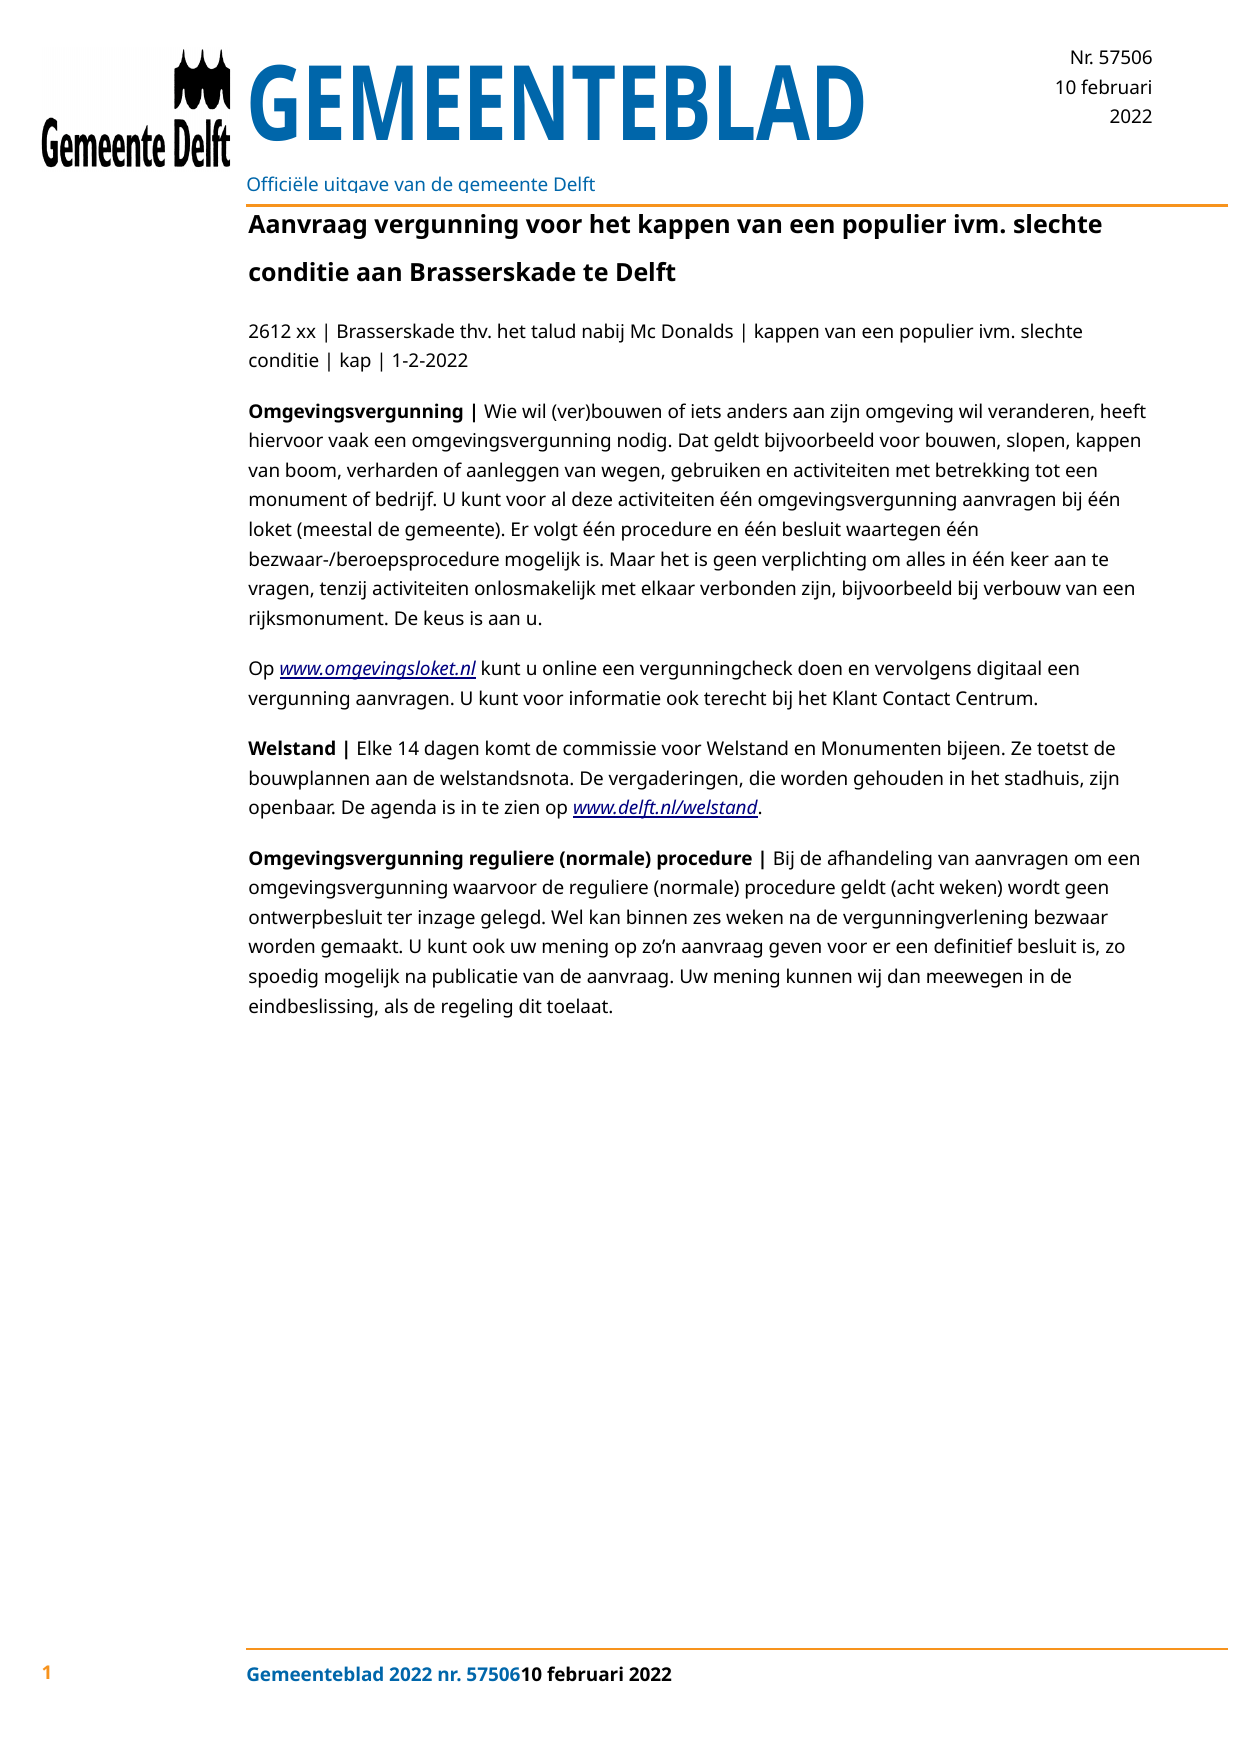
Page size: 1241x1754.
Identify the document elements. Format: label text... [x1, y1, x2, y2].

text Aanvraag vergunning voor het kappen van een populier ivm. slechte conditie aan Brasserskade te Delft [248, 207, 1152, 288]
text Omgevingsvergunning reguliere (normale) procedure | Bij de afhandeling van aanvragen om een omgevingsvergunning waarvoor de reguliere (normale) procedure geldt (acht weken) wordt geen ontwerpbesluit ter inzage gelegd. Wel kan binnen zes weken na de vergunningverlening bezwaar worden gemaakt. U kunt ook uw mening op zo’n aanvraag geven voor er een definitief besluit is, zo spoedig mogelijk na publicatie van de aanvraag. Uw mening kunnen wij dan meewegen in de eindbeslissing, als de regeling dit toelaat. [248, 845, 1152, 1019]
text 2612 xx | Brasserskade thv. het talud nabij Mc Donalds | kappen van een populier ivm. slechte conditie | kap | 1-2-2022 [248, 318, 1152, 373]
picture [41, 47, 231, 172]
text Welstand | Elke 14 dagen komt de commissie voor Welstand en Monumenten bijeen. Ze toetst de bouwplannen aan de welstandsnota. De vergaderingen, die worden gehouden in het stadhuis, zijn openbaar. De agenda is in te zien op www.delft.nl/welstand. [248, 735, 1152, 820]
text Omgevingsvergunning | Wie wil (ver)bouwen of iets anders aan zijn omgeving wil veranderen, heeft hiervoor vaak een omgevingsvergunning nodig. Dat geldt bijvoorbeeld voor bouwen, slopen, kappen van boom, verharden of aanleggen van wegen, gebruiken en activiteiten met betrekking tot een monument of bedrijf. U kunt voor al deze activiteiten één omgevingsvergunning aanvragen bij één loket (meestal de gemeente). Er volgt één procedure en één besluit waartegen één bezwaar-/beroepsprocedure mogelijk is. Maar het is geen verplichting om alles in één keer aan te vragen, tenzij activiteiten onlosmakelijk met elkaar verbonden zijn, bijvoorbeeld bij verbouw van een rijksmonument. De keus is aan u. [248, 398, 1152, 631]
text Op www.omgevingsloket.nl kunt u online een vergunningcheck doen en vervolgens digitaal een vergunning aanvragen. U kunt voor informatie ook terecht bij het Klant Contact Centrum. [248, 655, 1152, 711]
